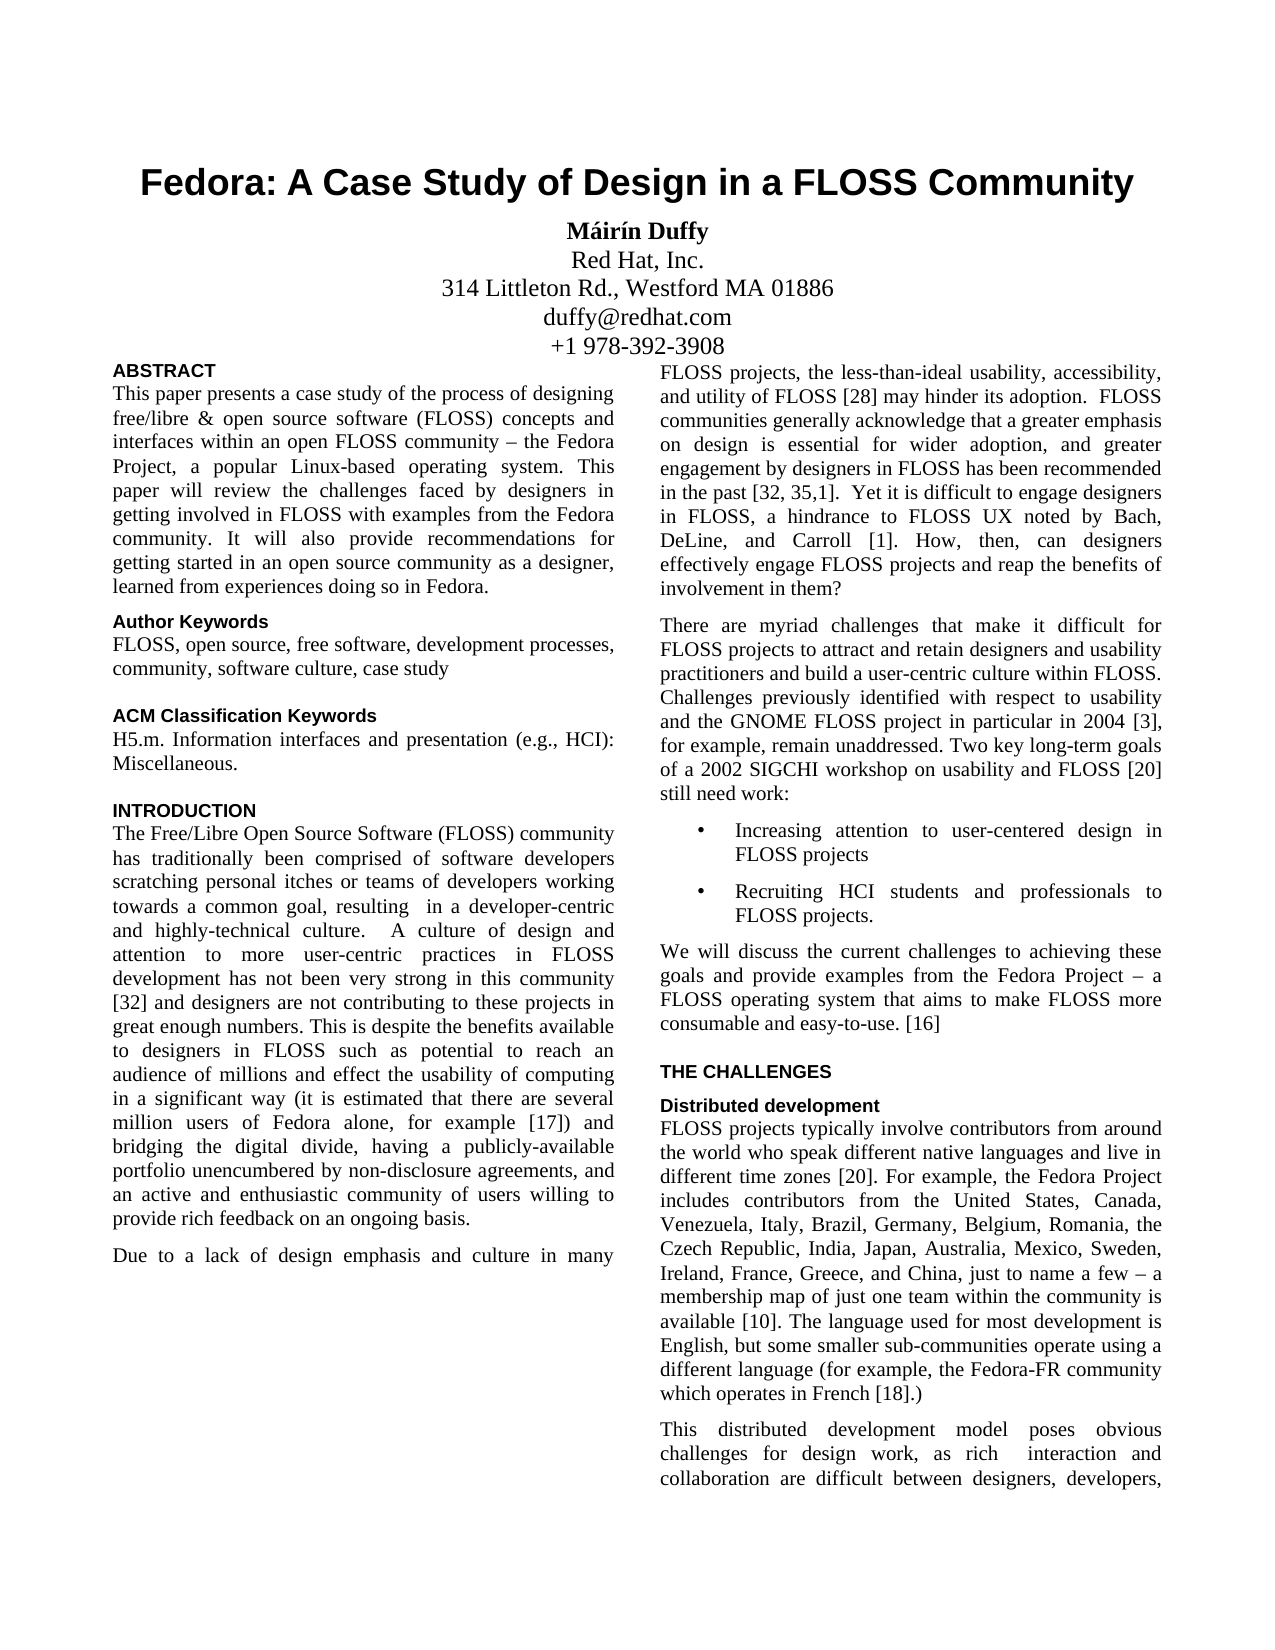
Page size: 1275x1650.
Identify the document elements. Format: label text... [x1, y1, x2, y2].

text There are myriad challenges that make it difficult for FLOSS projects to attract and retain designers and usability practitioners and build a user-centric culture within FLOSS. Challenges previously identified with respect to usability and the GNOME FLOSS project in particular in 2004 [3], for example, remain unaddressed. Two key long-term goals of a 2002 SIGCHI workshop on usability and FLOSS [20] still need work: [660, 613, 1162, 805]
subtitle ACM Classification Keywords [112, 705, 615, 727]
text Due to a lack of design emphasis and culture in many [112, 1243, 615, 1267]
subtitle THE CHALLENGES [660, 1060, 1162, 1082]
subtitle INTRODUCTION [112, 800, 615, 821]
list Recruiting HCI students and professionals to FLOSS projects. [697, 878, 1162, 927]
text We will discuss the current challenges to achieving these goals and provide examples from the Fedora Project – a FLOSS operating system that aims to make FLOSS more consumable and easy-to-use. [16] [660, 939, 1162, 1035]
text H5.m. Information interfaces and presentation (e.g., HCI): Miscellaneous. [112, 727, 615, 775]
subtitle Author Keywords [112, 610, 615, 632]
text FLOSS projects typically involve contributors from around the world who speak different native languages and live in different time zones [20]. For example, the Fedora Project includes contributors from the United States, Canada, Venezuela, Italy, Brazil, Germany, Belgium, Romania, the Czech Republic, India, Japan, Australia, Mexico, Sweden, Ireland, France, Greece, and China, just to name a few – a membership map of just one team within the community is available [10]. The language used for most development is English, but some smaller sub-communities operate using a different language (for example, the Fedora-FR community which operates in French [18].) [660, 1116, 1162, 1405]
title Fedora: A Case Study of Design in a FLOSS Community [112, 160, 1162, 203]
text This distributed development model poses obvious challenges for design work, as rich interaction and collaboration are difficult between designers, developers, [660, 1417, 1162, 1489]
text The Free/Libre Open Source Software (FLOSS) community has traditionally been comprised of software developers scratching personal itches or teams of developers working towards a common goal, resulting in a developer-centric and highly-technical culture. A culture of design and attention to more user-centric practices in FLOSS development has not been very strong in this community [32] and designers are not contributing to these projects in great enough numbers. This is despite the benefits available to designers in FLOSS such as potential to reach an audience of millions and effect the usability of computing in a significant way (it is estimated that there are several million users of Fedora alone, for example [17]) and bridging the digital divide, having a publicly-available portfolio unencumbered by non-disclosure agreements, and an active and enthusiastic community of users willing to provide rich feedback on an ongoing basis. [112, 821, 615, 1230]
text This paper presents a case study of the process of designing free/libre & open source software (FLOSS) concepts and interfaces within an open FLOSS community – the Fedora Project, a popular Linux-based operating system. This paper will review the challenges faced by designers in getting involved in FLOSS with examples from the Fedora community. It will also provide recommendations for getting started in an open source community as a designer, learned from experiences doing so in Fedora. [112, 381, 615, 598]
text FLOSS projects, the less-than-ideal usability, accessibility, and utility of FLOSS [28] may hinder its adoption. FLOSS communities generally acknowledge that a greater emphasis on design is essential for wider adoption, and greater engagement by designers in FLOSS has been recommended in the past [32, 35,1]. Yet it is difficult to engage designers in FLOSS, a hindrance to FLOSS UX noted by Bach, DeLine, and Carroll [1]. How, then, can designers effectively engage FLOSS projects and reap the benefits of involvement in them? [660, 360, 1162, 600]
list Increasing attention to user-centered design in FLOSS projects [697, 818, 1162, 866]
text FLOSS, open source, free software, development processes, community, software culture, case study [112, 632, 615, 680]
subtitle ABSTRACT [112, 360, 615, 381]
subtitle Distributed development [660, 1094, 1162, 1116]
table_header Máirín Duffy Red Hat, Inc. 314 Littleton Rd., Westford MA 01886 duffy@redhat.com +1 978-392-3908 [101, 216, 1174, 360]
